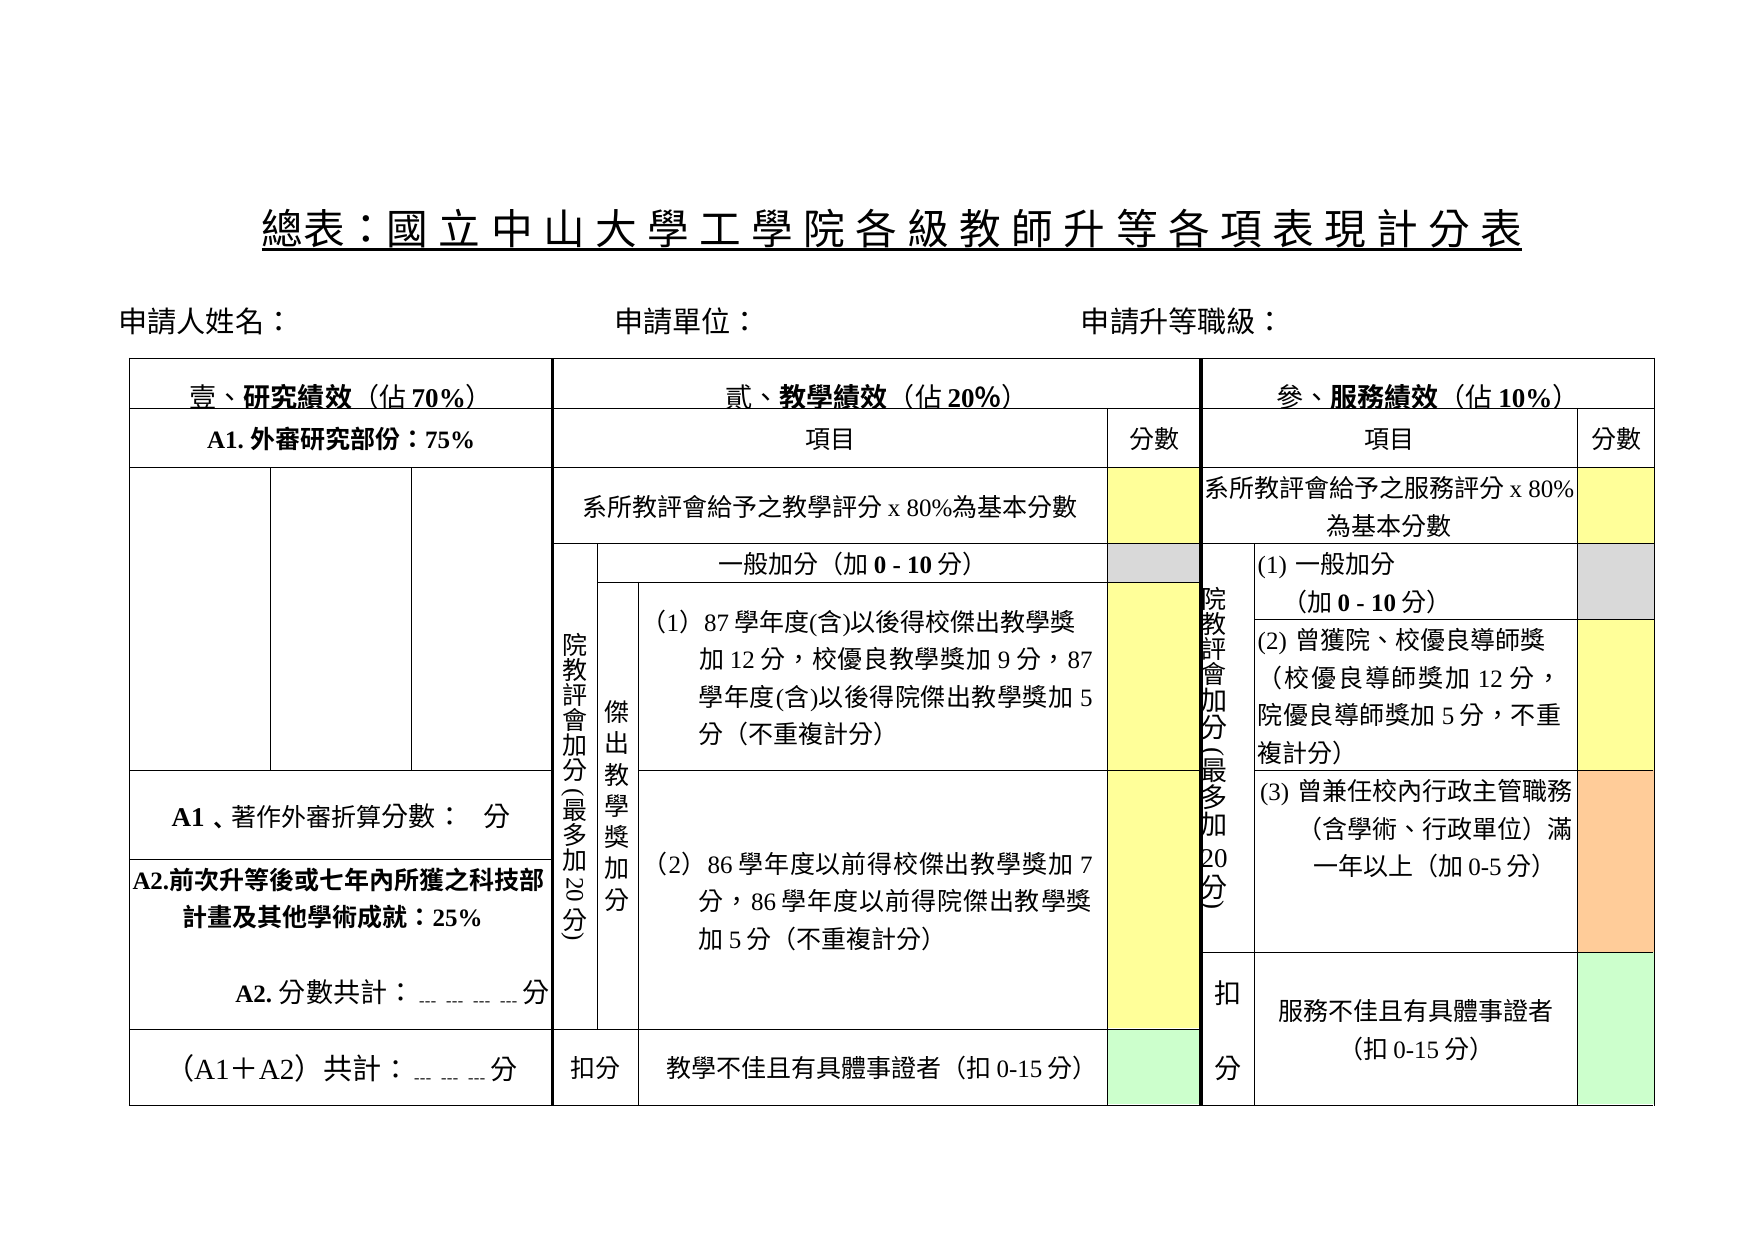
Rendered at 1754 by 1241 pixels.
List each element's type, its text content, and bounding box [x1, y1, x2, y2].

table_cell [1108, 583, 1199, 770]
table_cell 扣分 [554, 1030, 638, 1104]
table_cell [271, 468, 411, 770]
table_cell 曾獲院、校優良導師獎 （校優良導師獎加12分，院優良導師獎加5分，不重複計分） [1255, 620, 1577, 770]
table_cell [1578, 952, 1654, 1104]
table_cell 分數 [1108, 409, 1199, 467]
table_cell 系所教評會給予之服務評分x 80%為基本分數 [1203, 468, 1577, 543]
table_cell [1578, 770, 1654, 952]
table_header 壹、研究績效（佔70%） [130, 359, 551, 408]
table_cell [130, 468, 270, 770]
table_cell 院教評會加分 (最多加20分) [1203, 544, 1254, 952]
text 總表：國 立 中 山 大 學 工 學 院 各 級 教 師 升 等 各 項 表 現 計 分 表 [118, 189, 1665, 264]
table_cell 系所教評會給予之教學評分x 80%為基本分數 [554, 468, 1107, 543]
table_cell [1108, 544, 1199, 582]
table_cell A1. 外審研究部份：75% [130, 409, 551, 467]
table_cell A1﹑著作外審折算分數： 分 [130, 771, 551, 859]
table_cell （A1＋A2）共計：﹍﹍﹍分 [130, 1030, 551, 1104]
table_cell （2）86學年度以前得校傑出教學獎加7分，86學年度以前得院傑出教學獎加5分（不重複計分） [639, 771, 1107, 1028]
table_cell [1108, 771, 1199, 1028]
table_cell 項目 [554, 409, 1107, 467]
table_cell [412, 468, 551, 770]
table_cell A2.前次升等後或七年內所獲之科技部計畫及其他學術成就：25% A2. 分數共計：﹍﹍﹍﹍分 [130, 860, 551, 1028]
table_cell [1578, 544, 1654, 619]
table_cell 曾兼任校內行政主管職務（含學術、行政單位）滿一年以上（加0-5分） [1255, 771, 1577, 952]
table_cell 院教評會加分 (最多加20分) [554, 544, 597, 1028]
table_cell 傑 出 教 學 獎 加 分 [598, 583, 638, 1028]
table_cell 服務不佳且有具體事證者（扣0-15分） [1255, 953, 1577, 1104]
table_cell （1）87學年度(含)以後得校傑出教學獎 加12分，校優良教學獎加9分，87學年度(含)以後得院傑出教學獎加5分（不重複計分） [639, 583, 1107, 770]
table_cell 教學不佳且有具體事證者（扣0-15分） [639, 1030, 1107, 1104]
table_cell 分數 [1578, 409, 1654, 467]
table_cell 一般加分 （加0 - 10分） [1255, 544, 1577, 619]
table_cell 項目 [1203, 409, 1577, 467]
table_cell [1108, 468, 1199, 543]
text 申請人姓名： 申請單位： 申請升等職級： [118, 283, 1665, 358]
table_cell [1108, 1030, 1199, 1104]
table_cell [1578, 620, 1654, 770]
table_header 貳、教學績效（佔20％） [554, 359, 1199, 408]
table_header 參、服務績效（佔10%） [1203, 359, 1654, 408]
table_cell [1578, 468, 1654, 543]
table_cell 扣分 [1203, 953, 1254, 1104]
table_cell 一般加分（加0 - 10分） [598, 544, 1107, 582]
